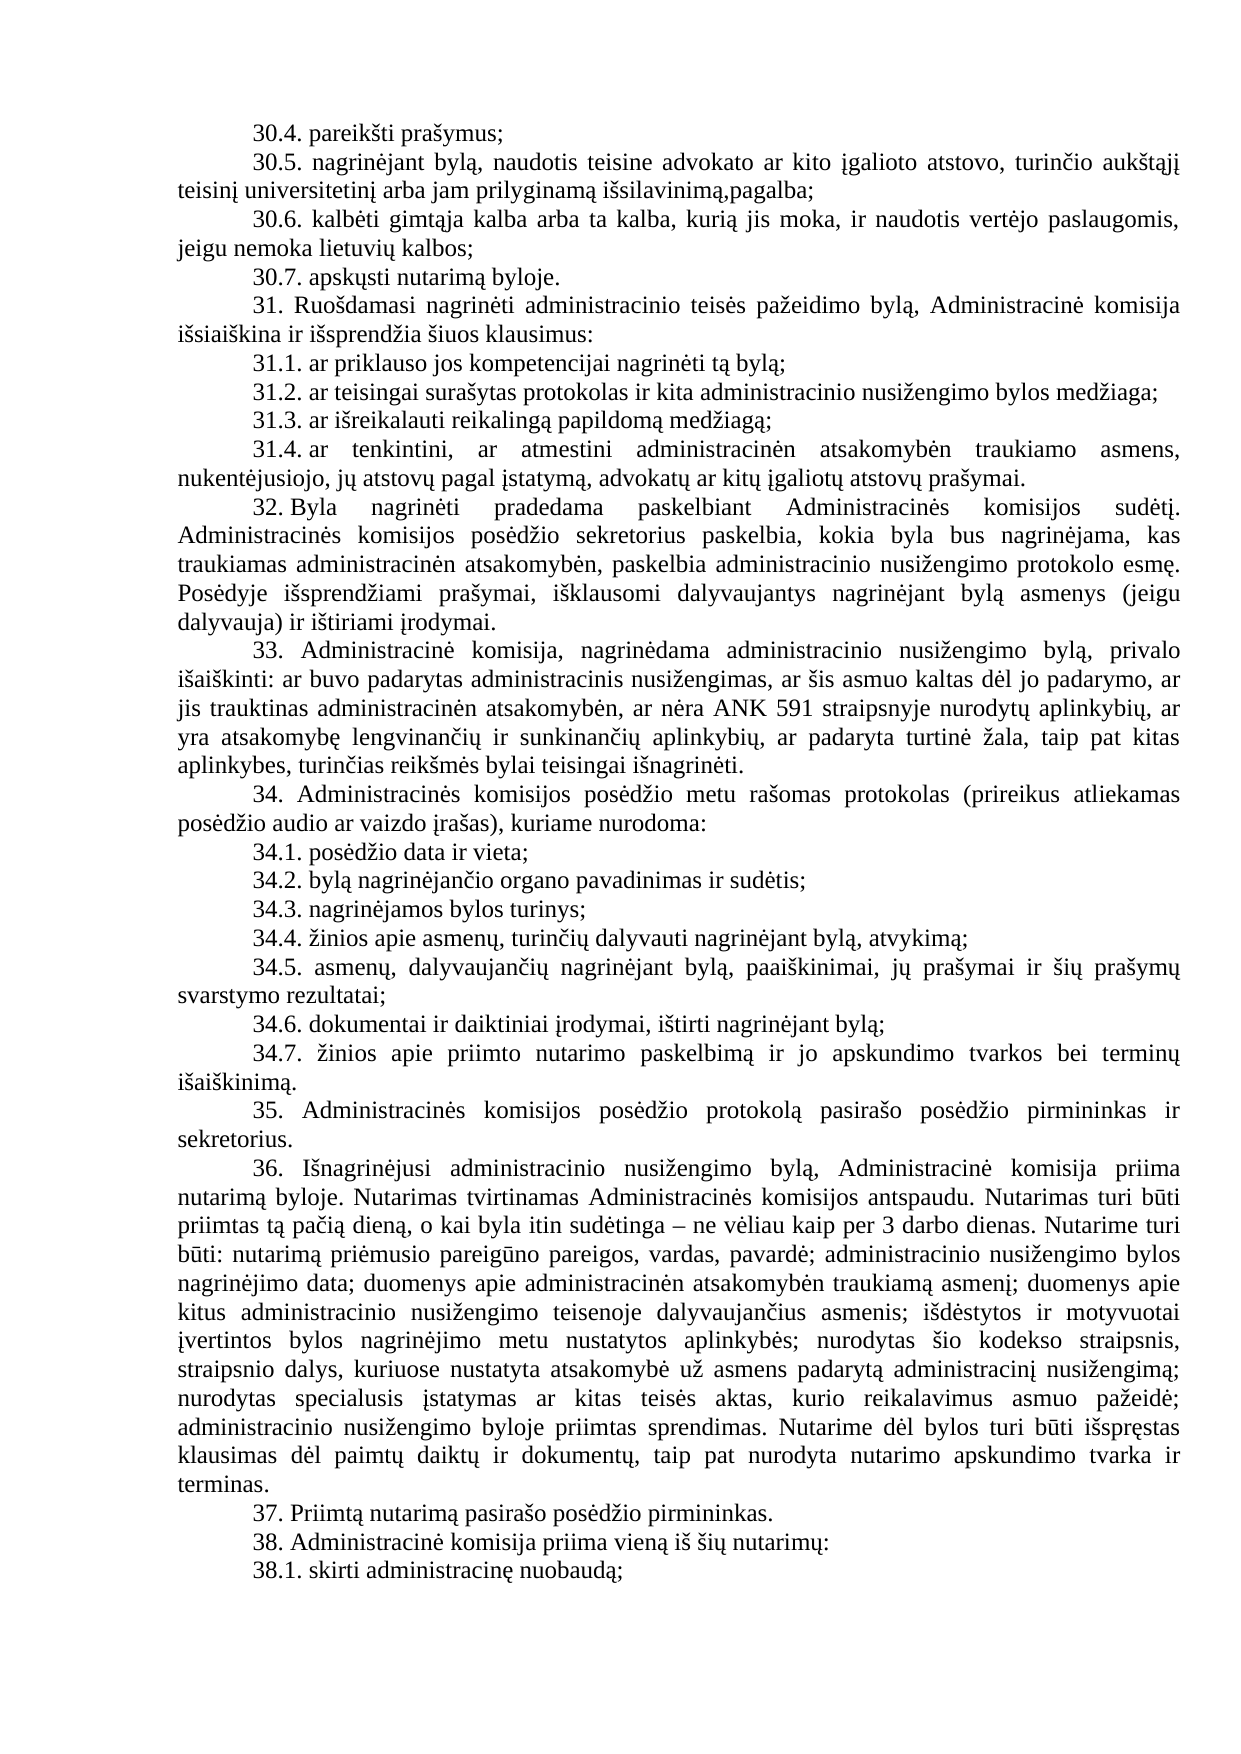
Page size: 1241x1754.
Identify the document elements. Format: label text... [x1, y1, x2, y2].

text 31.4..ar tenkintini, ar atmestini administracinėn atsakomybėn traukiamo asmens, nukentėjusiojo, jų atstovų pagal įstatymą, advokatų ar kitų įgaliotų atstovų prašymai. [177, 434, 1181, 492]
text 30.4. pareikšti prašymus; [177, 118, 1181, 147]
text 30.6. kalbėti gimtąja kalba arba ta kalba, kurią jis moka, ir naudotis vertėjo paslaugomis, jeigu nemoka lietuvių kalbos; [177, 204, 1181, 262]
text 35. Administracinės komisijos posėdžio protokolą pasirašo posėdžio pirmininkas ir sekretorius. [177, 1096, 1181, 1153]
text 34.5. asmenų, dalyvaujančių nagrinėjant bylą, paaiškinimai, jų prašymai ir šių prašymų svarstymo rezultatai; [177, 952, 1181, 1009]
text 34.4. žinios apie asmenų, turinčių dalyvauti nagrinėjant bylą, atvykimą; [177, 923, 1181, 952]
text 31. Ruošdamasi nagrinėti administracinio teisės pažeidimo bylą, Administracinė komisija išsiaiškina ir išsprendžia šiuos klausimus: [177, 291, 1181, 348]
text 33. Administracinė komisija, nagrinėdama administracinio nusižengimo bylą, privalo išaiškinti: ar buvo padarytas administracinis nusižengimas, ar šis asmuo kaltas dėl jo padarymo, ar jis trauktinas administracinėn atsakomybėn, ar nėra ANK 591 straipsnyje nurodytų aplinkybių, ar yra atsakomybę lengvinančių ir sunkinančių aplinkybių, ar padaryta turtinė žala, taip pat kitas aplinkybes, turinčias reikšmės bylai teisingai išnagrinėti. [177, 636, 1181, 779]
text 32..Byla nagrinėti pradedama paskelbiant Administracinės komisijos sudėtį. Administracinės komisijos posėdžio sekretorius paskelbia, kokia byla bus nagrinėjama, kas traukiamas administracinėn atsakomybėn, paskelbia administracinio nusižengimo protokolo esmę. Posėdyje išsprendžiami prašymai, išklausomi dalyvaujantys nagrinėjant bylą asmenys (jeigu dalyvauja) ir ištiriami įrodymai. [177, 492, 1181, 636]
text 31.3. ar išreikalauti reikalingą papildomą medžiagą; [177, 406, 1181, 434]
text 34.6. dokumentai ir daiktiniai įrodymai, ištirti nagrinėjant bylą; [177, 1009, 1181, 1038]
text 38. Administracinė komisija priima vieną iš šių nutarimų: [177, 1527, 1181, 1556]
text 34.1. posėdžio data ir vieta; [177, 837, 1181, 866]
text 37. Priimtą nutarimą pasirašo posėdžio pirmininkas. [177, 1498, 1181, 1527]
text 34.7. žinios apie priimto nutarimo paskelbimą ir jo apskundimo tvarkos bei terminų išaiškinimą. [177, 1038, 1181, 1096]
text 30.7. apskųsti nutarimą byloje. [177, 262, 1181, 291]
text 31.2..ar teisingai surašytas protokolas ir kita administracinio nusižengimo bylos medžiaga; [177, 377, 1181, 406]
text 31.1. ar priklauso jos kompetencijai nagrinėti tą bylą; [177, 348, 1181, 377]
text 38.1. skirti administracinę nuobaudą; [177, 1556, 1181, 1584]
text 34.3. nagrinėjamos bylos turinys; [177, 894, 1181, 923]
text 34. Administracinės komisijos posėdžio metu rašomas protokolas (prireikus atliekamas posėdžio audio ar vaizdo įrašas), kuriame nurodoma: [177, 779, 1181, 837]
text 36. Išnagrinėjusi administracinio nusižengimo bylą, Administracinė komisija priima nutarimą byloje. Nutarimas tvirtinamas Administracinės komisijos antspaudu. Nutarimas turi būti priimtas tą pačią dieną, o kai byla itin sudėtinga – ne vėliau kaip per 3 darbo dienas. Nutarime turi būti: nutarimą priėmusio pareigūno pareigos, vardas, pavardė; administracinio nusižengimo bylos nagrinėjimo data; duomenys apie administracinėn atsakomybėn traukiamą asmenį; duomenys apie kitus administracinio nusižengimo teisenoje dalyvaujančius asmenis; išdėstytos ir motyvuotai įvertintos bylos nagrinėjimo metu nustatytos aplinkybės; nurodytas šio kodekso straipsnis, straipsnio dalys, kuriuose nustatyta atsakomybė už asmens padarytą administracinį nusižengimą; nurodytas specialusis įstatymas ar kitas teisės aktas, kurio reikalavimus asmuo pažeidė; administracinio nusižengimo byloje priimtas sprendimas. Nutarime dėl bylos turi būti išspręstas klausimas dėl paimtų daiktų ir dokumentų, taip pat nurodyta nutarimo apskundimo tvarka ir terminas. [177, 1153, 1181, 1498]
text 30.5. nagrinėjant bylą, naudotis teisine advokato ar kito įgalioto atstovo, turinčio aukštąjį teisinį universitetinį arba jam prilyginamą išsilavinimą,pagalba; [177, 147, 1181, 204]
text 34.2. bylą nagrinėjančio organo pavadinimas ir sudėtis; [177, 866, 1181, 894]
